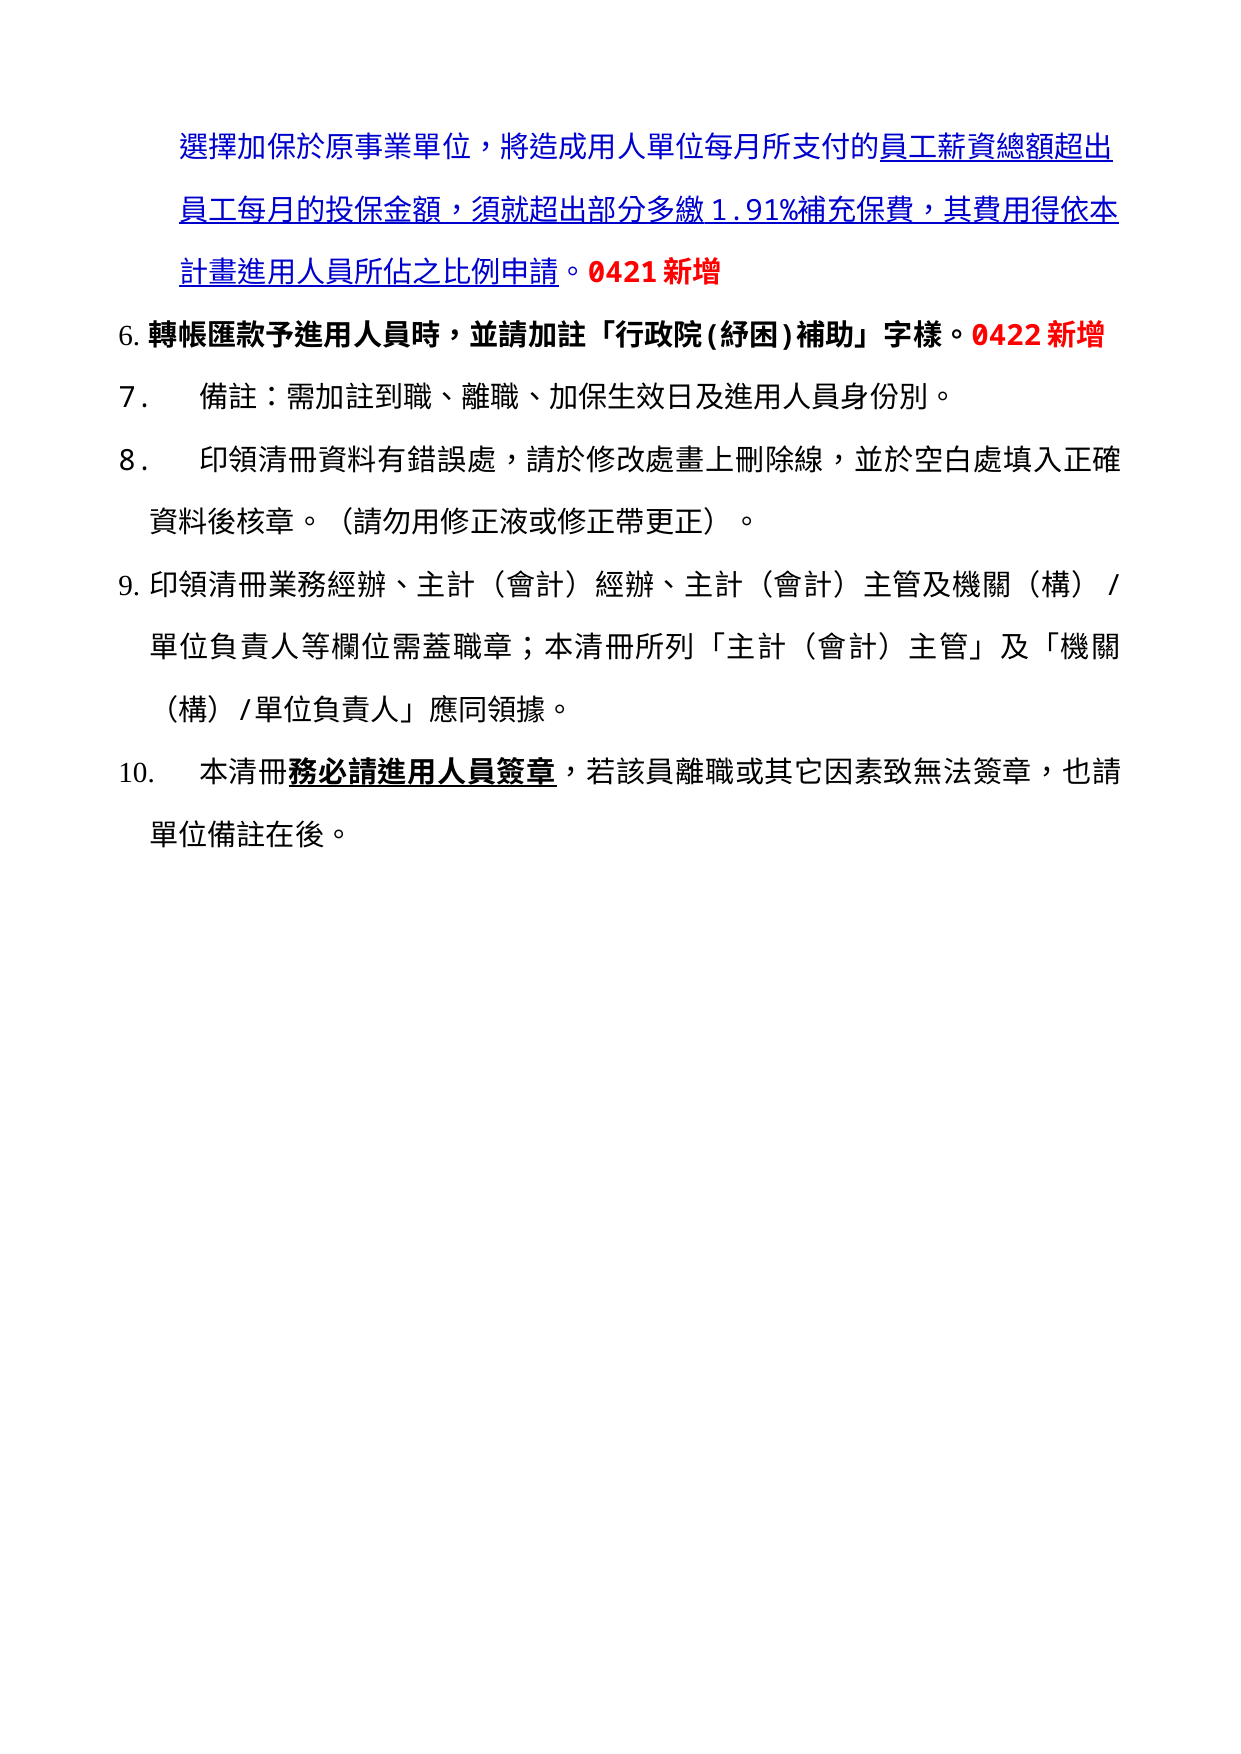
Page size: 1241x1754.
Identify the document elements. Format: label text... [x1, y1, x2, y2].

list 轉帳匯款予進用人員時，並請加註「行政院(紓困)補助」字樣。0422新增 [118, 291, 1122, 353]
text 選擇加保於原事業單位，將造成用人單位每月所支付的員工薪資總額超出員工每月的投保金額，須就超出部分多繳1.91%補充保費，其費用得依本計畫進用人員所佔之比例申請。0421新增 [150, 103, 1122, 291]
list 印領清冊業務經辦、主計（會計）經辦、主計（會計）主管及機關（構）/單位負責人等欄位需蓋職章；本清冊所列「主計（會計）主管」及「機關（構）/單位負責人」應同領據。 [118, 541, 1122, 728]
list 備註：需加註到職、離職、加保生效日及進用人員身份別。 [118, 353, 1122, 416]
list 印領清冊資料有錯誤處，請於修改處畫上刪除線，並於空白處填入正確資料後核章。（請勿用修正液或修正帶更正）。 [118, 416, 1122, 541]
list 本清冊務必請進用人員簽章，若該員離職或其它因素致無法簽章，也請單位備註在後。 [118, 728, 1122, 853]
